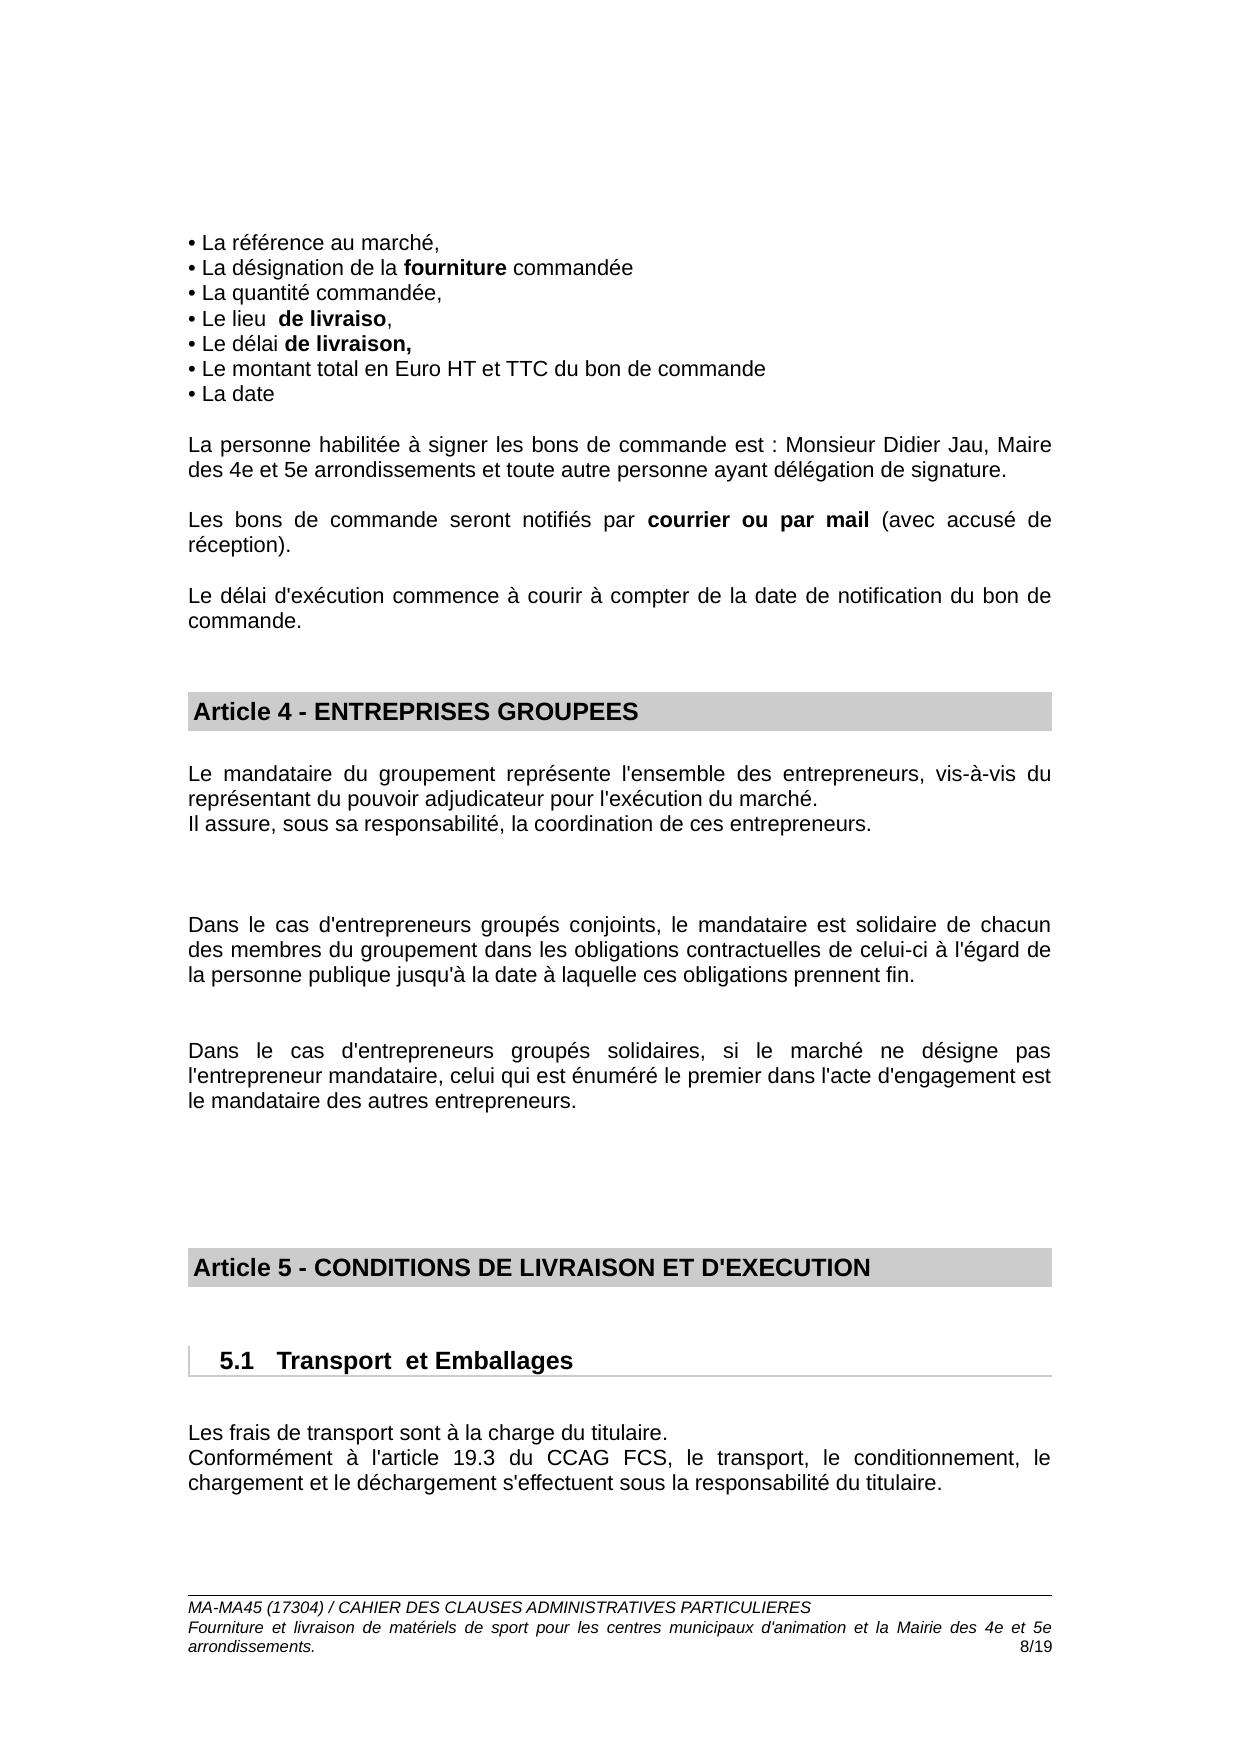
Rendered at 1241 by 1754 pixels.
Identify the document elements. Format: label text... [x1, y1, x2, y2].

text Conformément à l'article 19.3 du CCAG FCS, le transport, le conditionnement, le chargement et le déchargement s'effectuent sous la responsabilité du titulaire. [188, 1445, 1052, 1496]
text • Le lieu de livraiso, [188, 305, 1052, 331]
text • Le délai de livraison, [188, 331, 1052, 356]
subtitle ENTREPRISES GROUPEES [190, 695, 1050, 729]
text Il assure, sous sa responsabilité, la coordination de ces entrepreneurs. [188, 811, 1052, 836]
text Les frais de transport sont à la charge du titulaire. [188, 1420, 1052, 1445]
text Le délai d'exécution commence à courir à compter de la date de notification du bon de commande. [188, 583, 1052, 633]
text Le mandataire du groupement représente l'ensemble des entrepreneurs, vis-à-vis du représentant du pouvoir adjudicateur pour l'exécution du marché. [188, 761, 1052, 811]
text • La référence au marché, [188, 230, 1052, 255]
text • La quantité commandée, [188, 280, 1052, 305]
text Dans le cas d'entrepreneurs groupés conjoints, le mandataire est solidaire de chacun des membres du groupement dans les obligations contractuelles de celui-ci à l'égard de la personne publique jusqu'à la date à laquelle ces obligations prennent fin. [188, 912, 1052, 987]
text • Le montant total en Euro HT et TTC du bon de commande [188, 356, 1052, 381]
text Les bons de commande seront notifiés par courrier ou par mail (avec accusé de réception). [188, 507, 1052, 557]
subtitle Transport et Emballages [190, 1346, 1052, 1375]
subtitle CONDITIONS DE LIVRAISON ET D'EXECUTION [190, 1251, 1050, 1285]
text • La désignation de la fourniture commandée [188, 255, 1052, 280]
text • La date [188, 381, 1052, 406]
text Dans le cas d'entrepreneurs groupés solidaires, si le marché ne désigne pas l'entrepreneur mandataire, celui qui est énuméré le premier dans l'acte d'engagement est le mandataire des autres entrepreneurs. [188, 1038, 1052, 1113]
text La personne habilitée à signer les bons de commande est : Monsieur Didier Jau, Maire des 4e et 5e arrondissements et toute autre personne ayant délégation de signature. [188, 431, 1052, 482]
